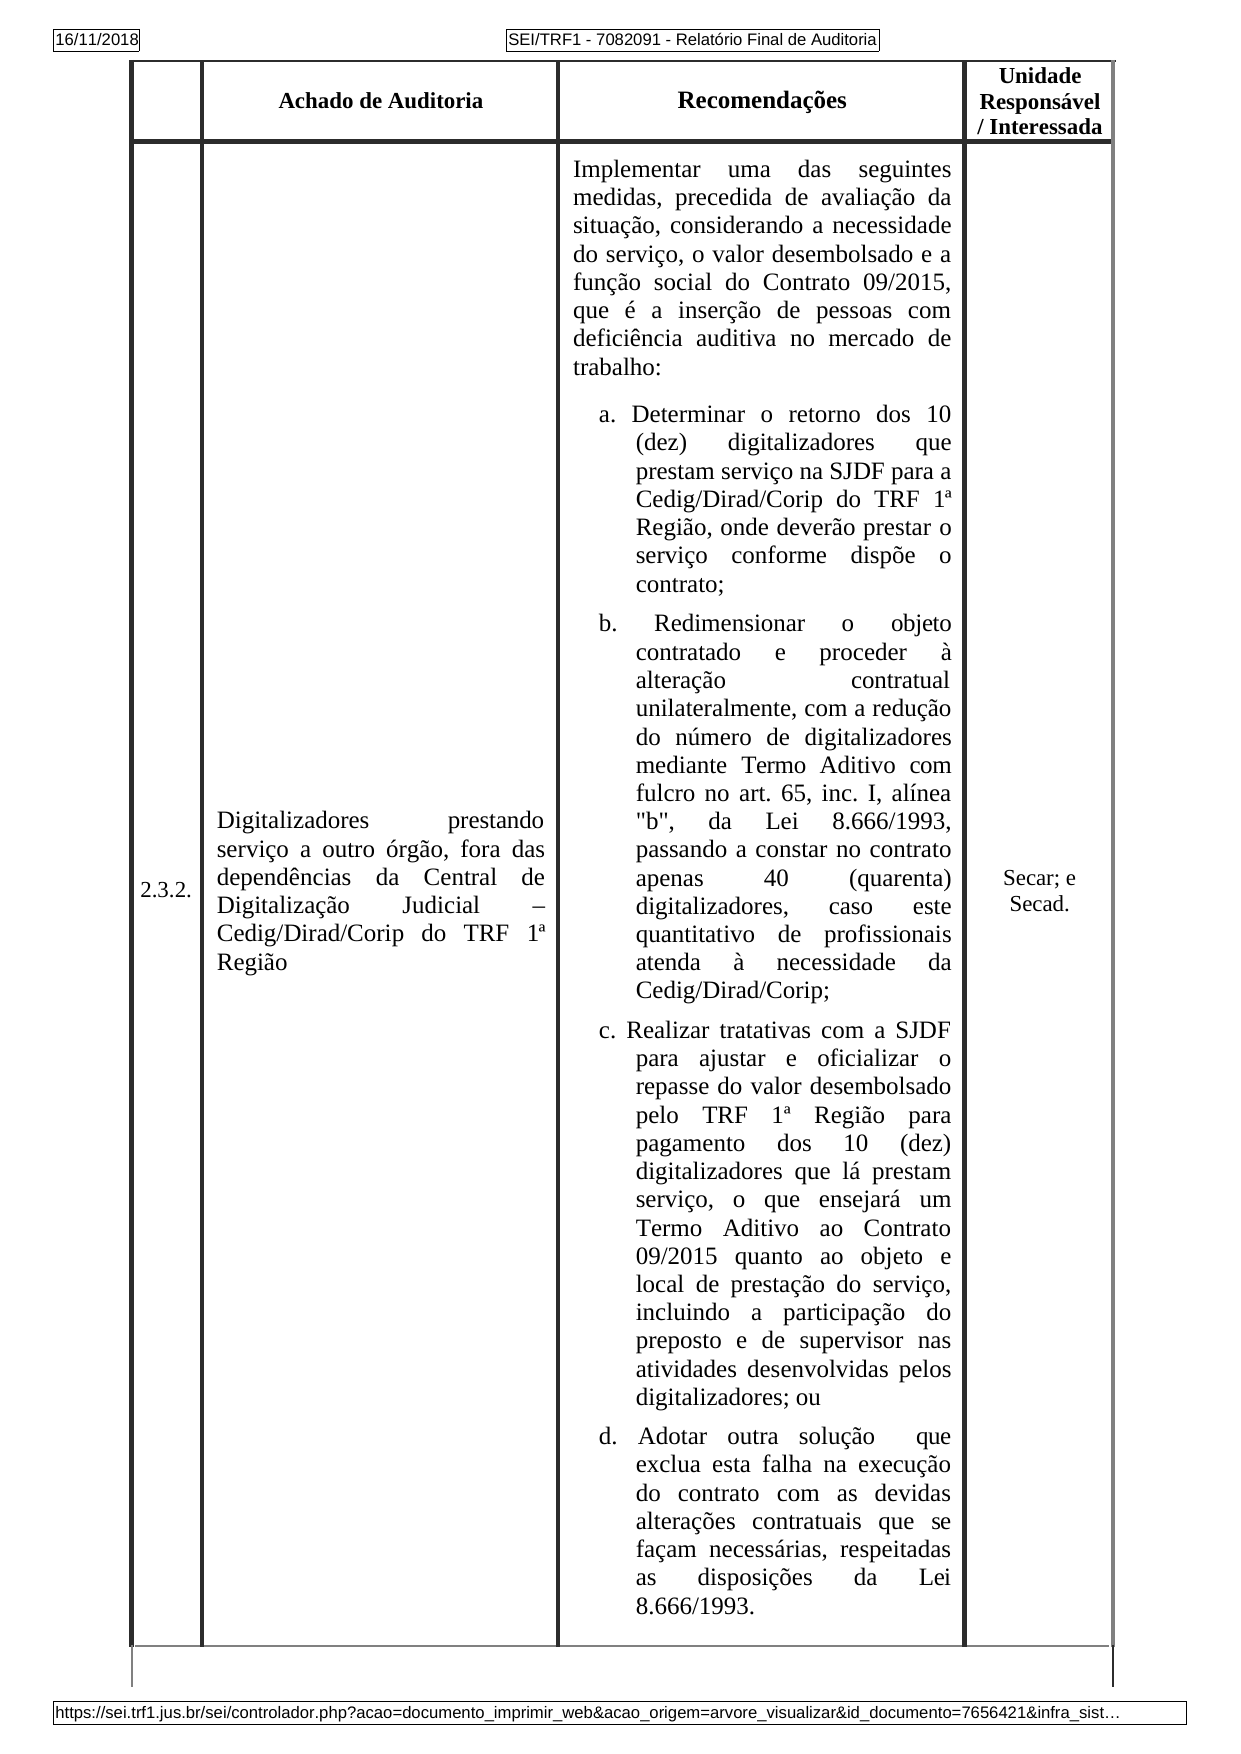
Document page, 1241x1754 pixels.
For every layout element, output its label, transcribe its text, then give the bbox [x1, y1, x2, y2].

table_cell Digitalizadores prestando serviço a outro órgão, fora das dependências da Central de Digitalização Judicial – Cedig/Dirad/Corip do TRF 1ª Região [204, 604, 556, 1010]
table_cell [204, 1416, 556, 1645]
table_cell [204, 1010, 556, 1416]
table_cell d. Adotar outra solução que exclua esta falha na execução do contrato com as devidas alterações contratuais que se façam necessárias, respeitadas as disposições da Lei 8.666/1993. [560, 1416, 962, 1645]
table_cell b. Redimensionar o objeto contratado e proceder à alteração contratual unilateralmente, com a redução do número de digitalizadores mediante Termo Aditivo com fulcro no art. 65, inc. I, alínea "b", da Lei 8.666/1993, passando a constar no contrato apenas 40 (quarenta) digitalizadores, caso este quantitativo de profissionais atenda à necessidade da Cedig/Dirad/Corip; [560, 604, 962, 1010]
table_cell [134, 144, 200, 388]
table_cell 2.3.2. [134, 604, 200, 1010]
table_cell Secar; e Secad. [967, 604, 1111, 1010]
table_cell [967, 144, 1111, 388]
table_cell [967, 1010, 1111, 1416]
table_cell a. Determinar o retorno dos 10 (dez) digitalizadores que prestam serviço na SJDF para a Cedig/Dirad/Corip do TRF 1ª Região, onde deverão prestar o serviço conforme dispõe o contrato; [560, 388, 962, 603]
table_cell [134, 1010, 200, 1416]
table_cell c. Realizar tratativas com a SJDF para ajustar e oficializar o repasse do valor desembolsado pelo TRF 1ª Região para pagamento dos 10 (dez) digitalizadores que lá prestam serviço, o que ensejará um Termo Aditivo ao Contrato 09/2015 quanto ao objeto e local de prestação do serviço, incluindo a participação do preposto e de supervisor nas atividades desenvolvidas pelos digitalizadores; ou [560, 1010, 962, 1416]
table_cell Implementar uma das seguintes medidas, precedida de avaliação da situação, considerando a necessidade do serviço, o valor desembolsado e a função social do Contrato 09/2015, que é a inserção de pessoas com deficiência auditiva no mercado de trabalho: [560, 144, 962, 388]
table_cell [134, 388, 200, 603]
table_header Unidade Responsável / Interessada [967, 62, 1111, 139]
table_cell [967, 1416, 1111, 1645]
table_header Recomendações [560, 62, 962, 139]
table_header Achado de Auditoria [204, 62, 556, 139]
table_cell [133, 1645, 1112, 1687]
table_cell [134, 1416, 200, 1645]
table_cell [204, 388, 556, 603]
table_cell [967, 388, 1111, 603]
table_cell [204, 144, 556, 388]
table_header [134, 62, 200, 139]
